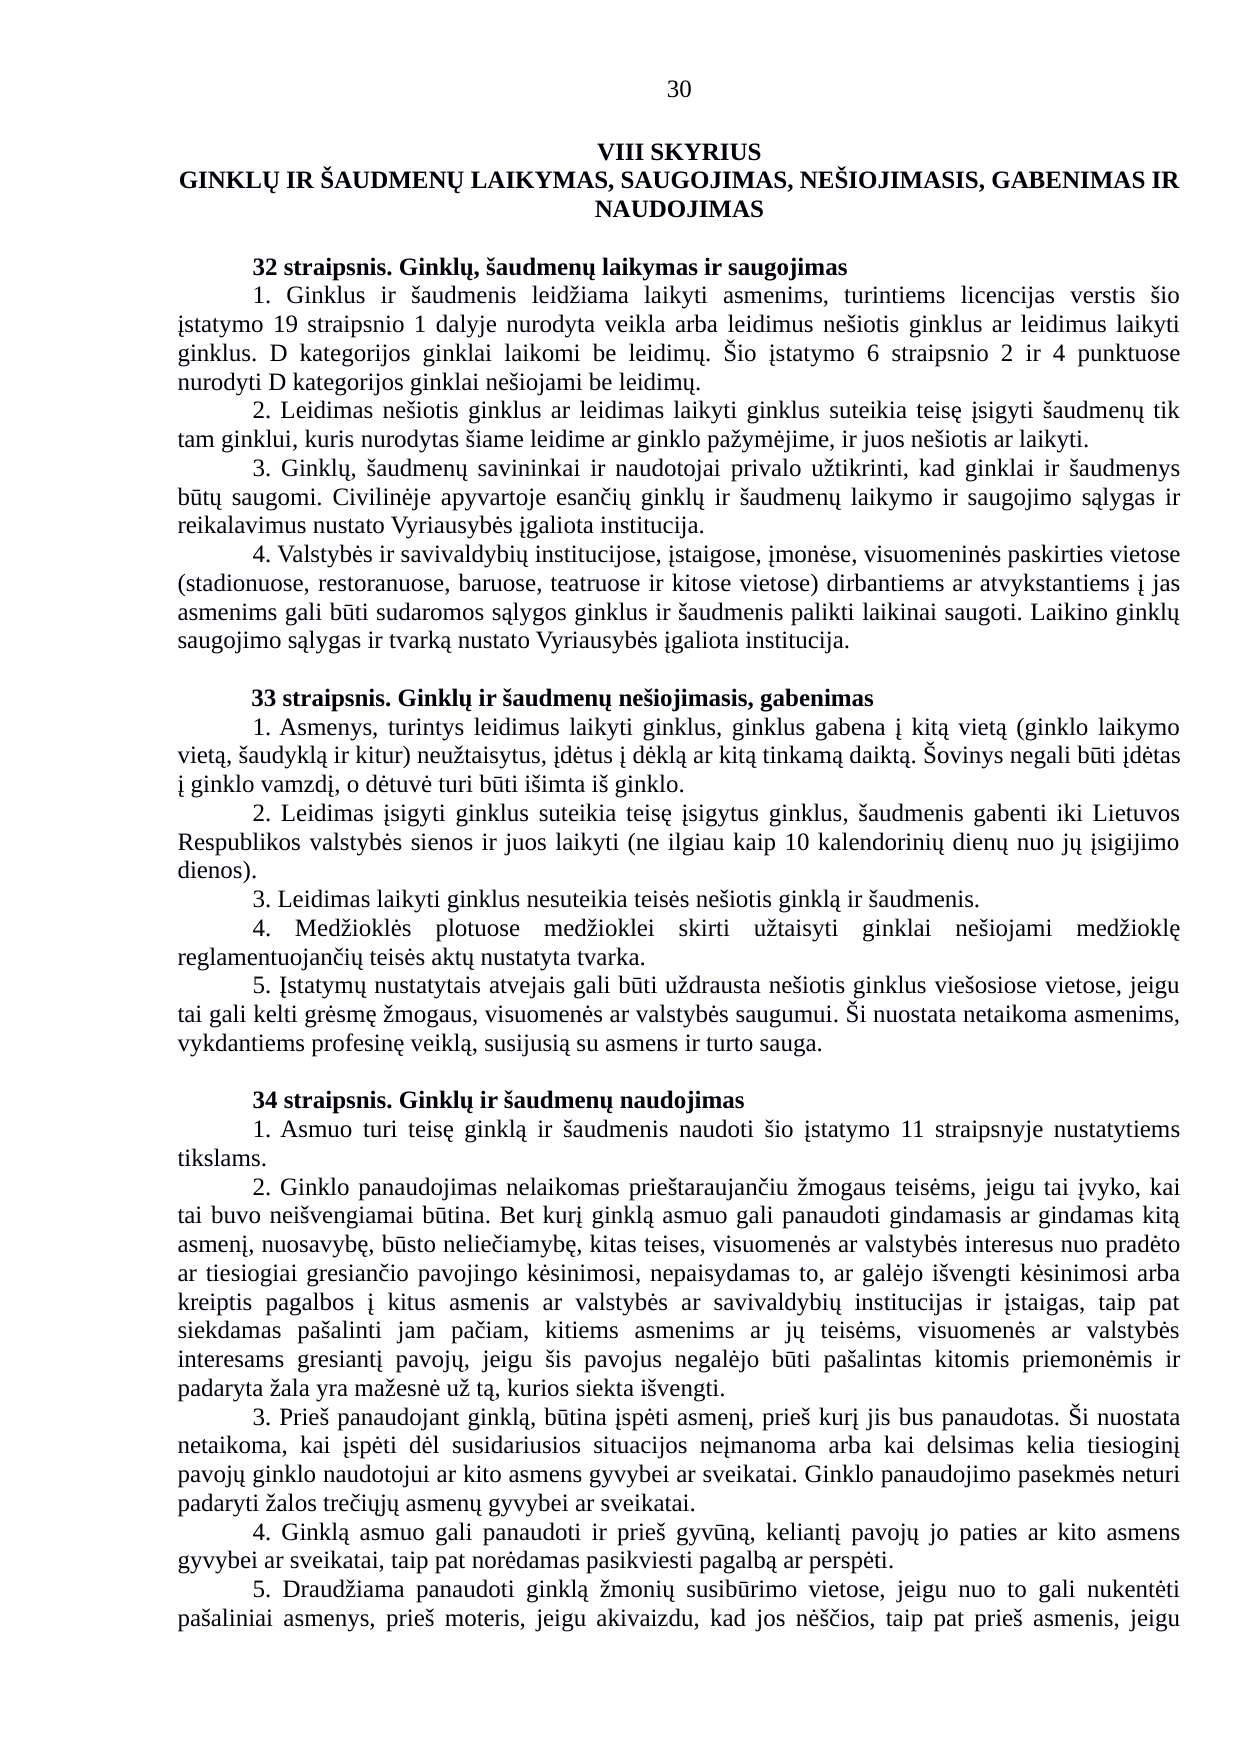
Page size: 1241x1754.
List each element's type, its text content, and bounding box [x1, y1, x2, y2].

text 4. Valstybės ir savivaldybių institucijose, įstaigose, įmonėse, visuomeninės paskirties vietose (stadionuose, restoranuose, baruose, teatruose ir kitose vietose) dirbantiems ar atvykstantiems į jas asmenims gali būti sudaromos sąlygos ginklus ir šaudmenis palikti laikinai saugoti. Laikino ginklų saugojimo sąlygas ir tvarką nustato Vyriausybės įgaliota institucija. [177, 539, 1181, 654]
text 2. Leidimas įsigyti ginklus suteikia teisę įsigytus ginklus, šaudmenis gabenti iki Lietuvos Respublikos valstybės sienos ir juos laikyti (ne ilgiau kaip 10 kalendorinių dienų nuo jų įsigijimo dienos). [177, 798, 1181, 884]
text 2. Leidimas nešiotis ginklus ar leidimas laikyti ginklus suteikia teisę įsigyti šaudmenų tik tam ginklui, kuris nurodytas šiame leidime ar ginklo pažymėjime, ir juos nešiotis ar laikyti. [177, 395, 1181, 453]
text GINKLŲ IR ŠAUDMENŲ laikymas, saugojimas, nešiojimasis, GABENIMAS ir naudojimas [177, 165, 1181, 223]
text 32 straipsnis. Ginklų, šaudmenų laikymas ir saugojimas [177, 252, 1181, 280]
text 1. Asmuo turi teisę ginklą ir šaudmenis naudoti šio įstatymo 11 straipsnyje nustatytiems tikslams. [177, 1114, 1181, 1172]
text 4. Medžioklės plotuose medžioklei skirti užtaisyti ginklai nešiojami medžioklę reglamentuojančių teisės aktų nustatyta tvarka. [177, 913, 1181, 970]
text VIII SKYRIUS [177, 137, 1181, 165]
text 3. Leidimas laikyti ginklus nesuteikia teisės nešiotis ginklą ir šaudmenis. [177, 884, 1181, 913]
text 1. Ginklus ir šaudmenis leidžiama laikyti asmenims, turintiems licencijas verstis šio įstatymo 19 straipsnio 1 dalyje nurodyta veikla arba leidimus nešiotis ginklus ar leidimus laikyti ginklus. D kategorijos ginklai laikomi be leidimų. Šio įstatymo 6 straipsnio 2 ir 4 punktuose nurodyti D kategorijos ginklai nešiojami be leidimų. [177, 280, 1181, 395]
text 1. Asmenys, turintys leidimus laikyti ginklus, ginklus gabena į kitą vietą (ginklo laikymo vietą, šaudyklą ir kitur) neužtaisytus, įdėtus į dėklą ar kitą tinkamą daiktą. Šovinys negali būti įdėtas į ginklo vamzdį, o dėtuvė turi būti išimta iš ginklo. [177, 712, 1181, 798]
text 2. Ginklo panaudojimas nelaikomas prieštaraujančiu žmogaus teisėms, jeigu tai įvyko, kai tai buvo neišvengiamai būtina. Bet kurį ginklą asmuo gali panaudoti gindamasis ar gindamas kitą asmenį, nuosavybę, būsto neliečiamybę, kitas teises, visuomenės ar valstybės interesus nuo pradėto ar tiesiogiai gresiančio pavojingo kėsinimosi, nepaisydamas to, ar galėjo išvengti kėsinimosi arba kreiptis pagalbos į kitus asmenis ar valstybės ar savivaldybių institucijas ir įstaigas, taip pat siekdamas pašalinti jam pačiam, kitiems asmenims ar jų teisėms, visuomenės ar valstybės interesams gresiantį pavojų, jeigu šis pavojus negalėjo būti pašalintas kitomis priemonėmis ir padaryta žala yra mažesnė už tą, kurios siekta išvengti. [177, 1172, 1181, 1402]
text 3. Ginklų, šaudmenų savininkai ir naudotojai privalo užtikrinti, kad ginklai ir šaudmenys būtų saugomi. Civilinėje apyvartoje esančių ginklų ir šaudmenų laikymo ir saugojimo sąlygas ir reikalavimus nustato Vyriausybės įgaliota institucija. [177, 453, 1181, 539]
text 5. Draudžiama panaudoti ginklą žmonių susibūrimo vietose, jeigu nuo to gali nukentėti pašaliniai asmenys, prieš moteris, jeigu akivaizdu, kad jos nėščios, taip pat prieš asmenis, jeigu [177, 1574, 1181, 1632]
text 5. Įstatymų nustatytais atvejais gali būti uždrausta nešiotis ginklus viešosiose vietose, jeigu tai gali kelti grėsmę žmogaus, visuomenės ar valstybės saugumui. Ši nuostata netaikoma asmenims, vykdantiems profesinę veiklą, susijusią su asmens ir turto sauga. [177, 970, 1181, 1057]
text 4. Ginklą asmuo gali panaudoti ir prieš gyvūną, keliantį pavojų jo paties ar kito asmens gyvybei ar sveikatai, taip pat norėdamas pasikviesti pagalbą ar perspėti. [177, 1517, 1181, 1574]
text 3. Prieš panaudojant ginklą, būtina įspėti asmenį, prieš kurį jis bus panaudotas. Ši nuostata netaikoma, kai įspėti dėl susidariusios situacijos neįmanoma arba kai delsimas kelia tiesioginį pavojų ginklo naudotojui ar kito asmens gyvybei ar sveikatai. Ginklo panaudojimo pasekmės neturi padaryti žalos trečiųjų asmenų gyvybei ar sveikatai. [177, 1402, 1181, 1517]
text 34 straipsnis. Ginklų ir šaudmenų naudojimas [177, 1085, 1181, 1114]
text 33 straipsnis. Ginklų ir šaudmenų nešiojimasis, gabenimas [251, 683, 1181, 712]
